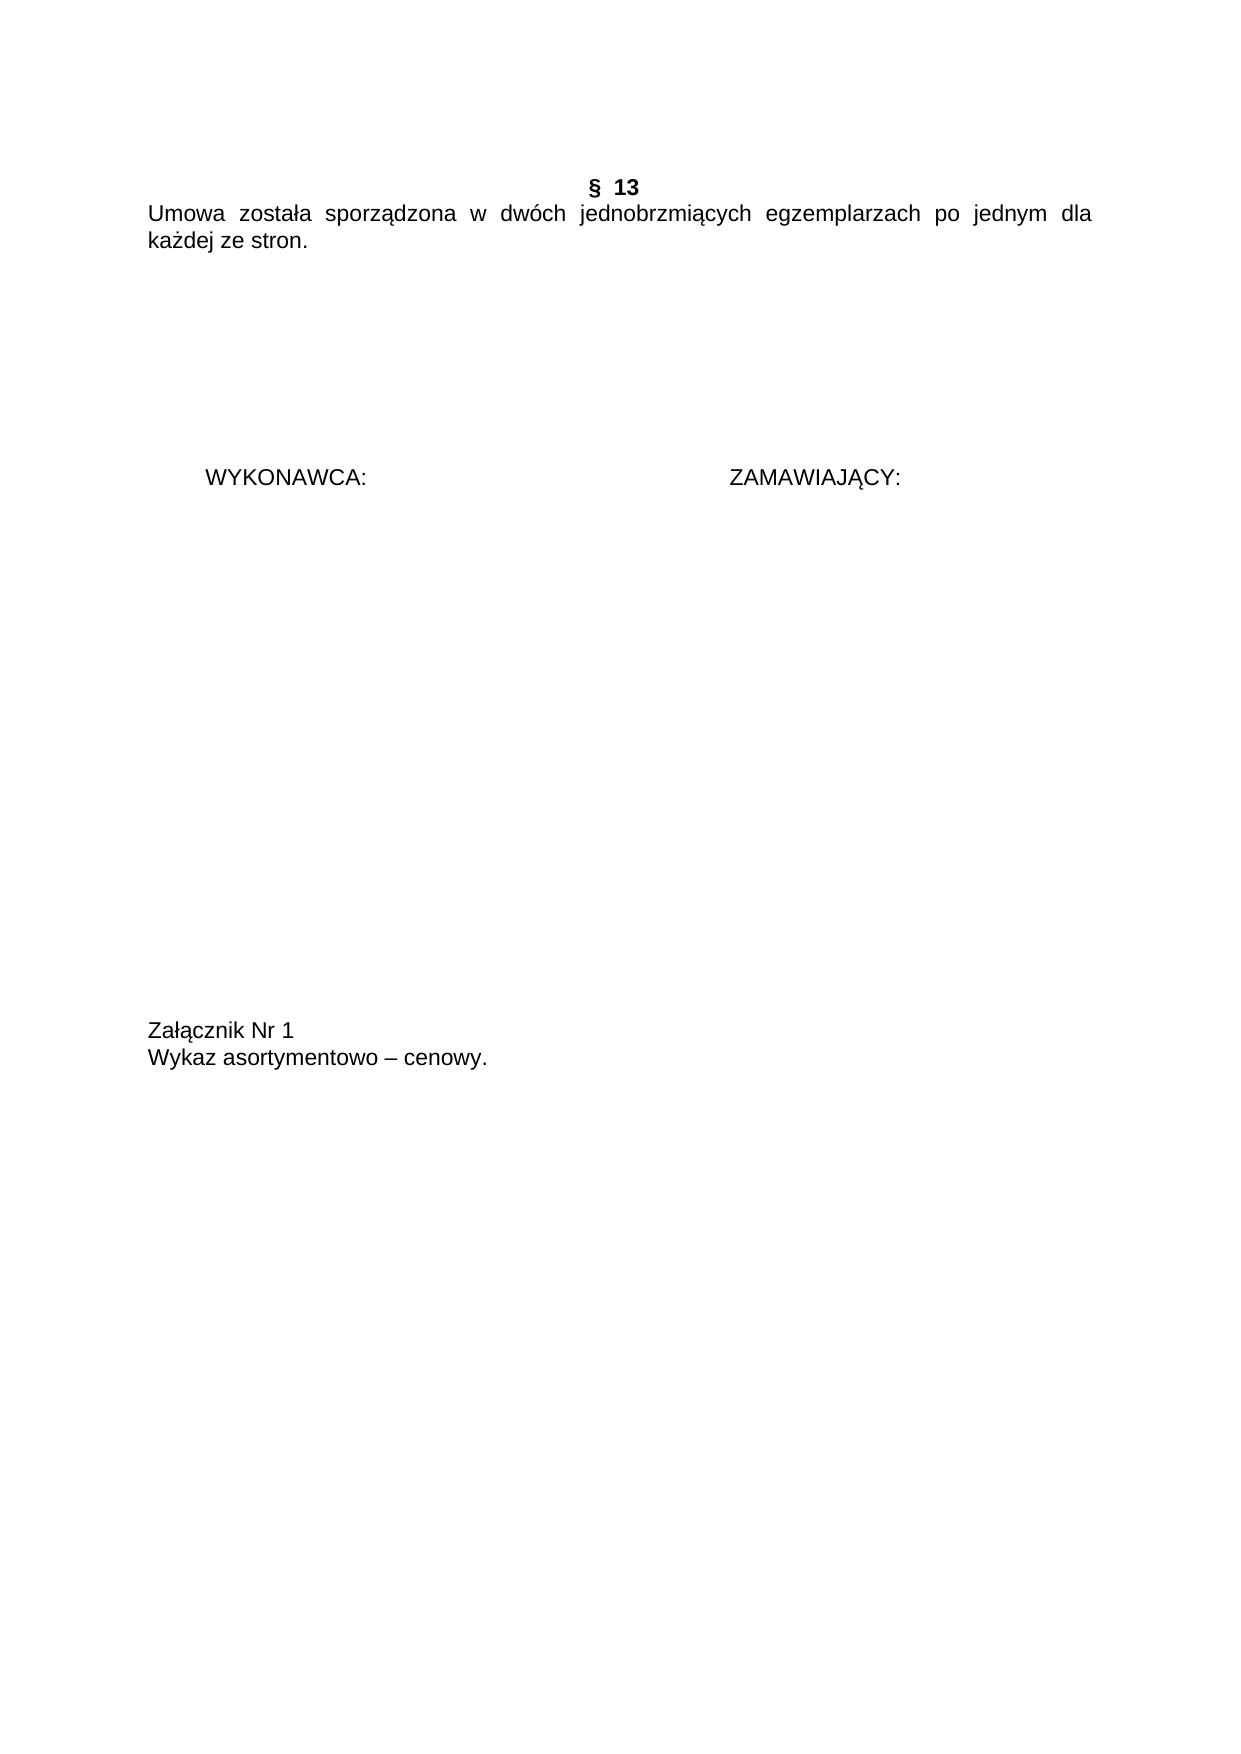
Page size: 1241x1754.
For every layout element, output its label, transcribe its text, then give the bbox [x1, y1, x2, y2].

text Umowa została sporządzona w dwóch jednobrzmiących egzemplarzach po jednym dla każdej ze stron. [148, 200, 1092, 253]
text Załącznik Nr 1 [148, 1017, 1092, 1044]
text § 13 [148, 174, 1092, 200]
text WYKONAWCA: ZAMAWIAJĄCY: [148, 464, 1092, 490]
text Wykaz asortymentowo – cenowy. [148, 1044, 1092, 1070]
